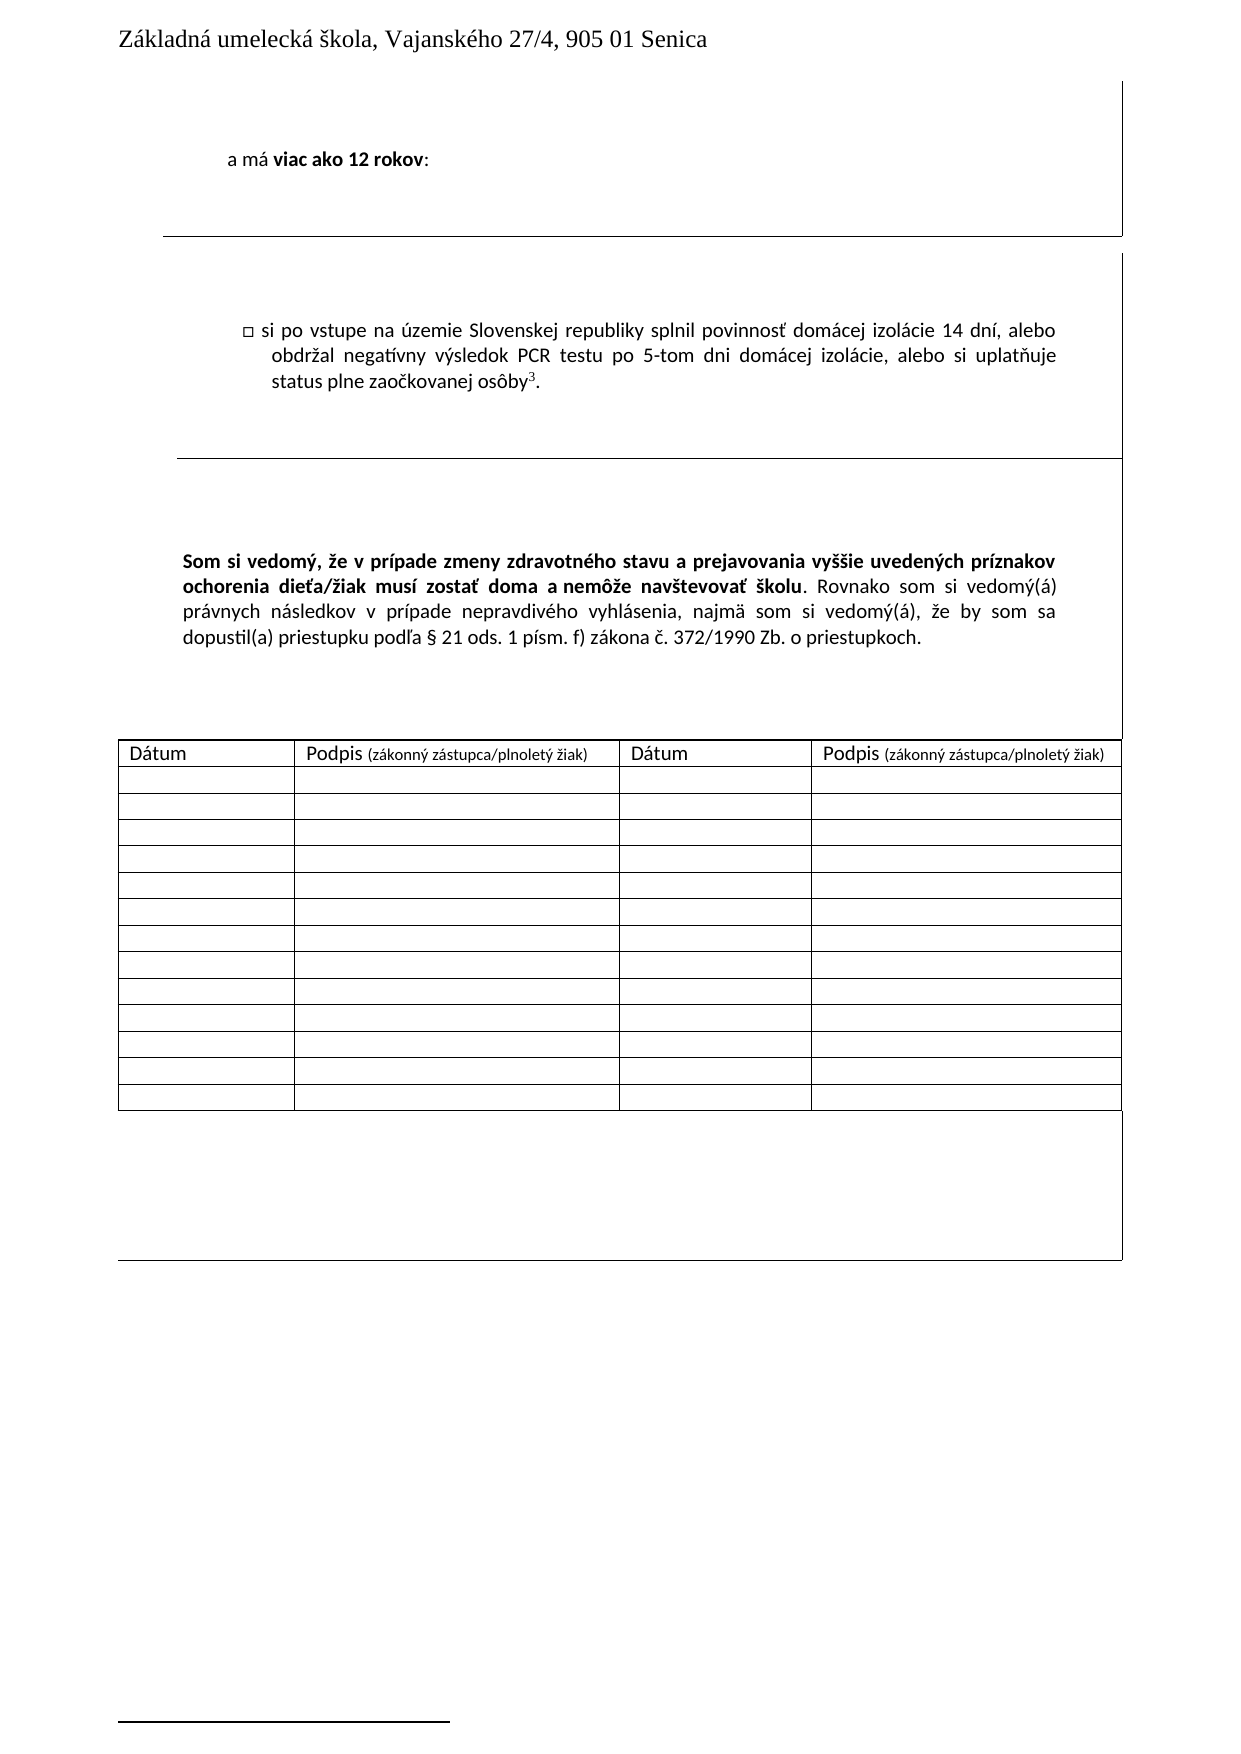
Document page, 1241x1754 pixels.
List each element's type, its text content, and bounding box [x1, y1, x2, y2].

table_cell [295, 1058, 619, 1083]
table_cell [295, 979, 619, 1004]
table_cell [620, 767, 811, 792]
table_header Podpis (zákonný zástupca/plnoletý žiak) [295, 741, 619, 766]
table_cell [812, 820, 1121, 845]
text Som si vedomý, že v prípade zmeny zdravotného stavu a prejavovania vyššie uvedených príznakov ochorenia dieťa/žiak musí zostať doma a nemôže navštevovať školu. Rovnako som si vedomý(á) právnych následkov v prípade nepravdivého vyhlásenia, najmä som si vedomý(á), že by som sa dopustil(a) priestupku podľa § 21 ods. 1 písm. f) zákona č. 372/1990 Zb. o priestupkoch. [118, 548, 1122, 649]
table_cell [812, 873, 1121, 898]
table_header Dátum [620, 741, 811, 766]
table_cell [812, 767, 1121, 792]
table_cell [812, 952, 1121, 978]
table_cell [295, 1032, 619, 1057]
table_cell [295, 1005, 619, 1031]
table_cell [119, 794, 294, 819]
text □ si po vstupe na územie Slovenskej republiky splnil povinnosť domácej izolácie 14 dní, alebo obdržal negatívny výsledok PCR testu po 5-tom dni domácej izolácie, alebo si uplatňuje status plne zaočkovanej osôby3. [177, 252, 1122, 458]
table_cell [119, 1032, 294, 1057]
table_cell [620, 979, 811, 1004]
table_cell [620, 926, 811, 951]
table_cell [295, 899, 619, 925]
table_cell [295, 952, 619, 978]
table_cell [812, 1005, 1121, 1031]
table_cell [119, 767, 294, 792]
table_cell [812, 1032, 1121, 1057]
table_cell [812, 846, 1121, 872]
table_cell [812, 794, 1121, 819]
table_cell [620, 1005, 811, 1031]
table_cell [620, 1085, 811, 1110]
table_cell [620, 820, 811, 845]
table_cell [812, 926, 1121, 951]
table_cell [295, 767, 619, 792]
table_cell [119, 1058, 294, 1083]
table_cell [812, 1058, 1121, 1083]
table_cell [119, 873, 294, 898]
table_cell [119, 952, 294, 978]
table_header Dátum [119, 741, 294, 766]
text a má viac ako 12 rokov: [162, 81, 1122, 236]
table_cell [119, 979, 294, 1004]
table_cell [119, 926, 294, 951]
table_cell [620, 899, 811, 925]
table_cell [119, 820, 294, 845]
table_cell [620, 873, 811, 898]
table_cell [812, 979, 1121, 1004]
table_cell [119, 1005, 294, 1031]
table_cell [620, 846, 811, 872]
table_cell [620, 1058, 811, 1083]
table_cell [295, 820, 619, 845]
table_cell [119, 846, 294, 872]
table_cell [295, 926, 619, 951]
table_cell [295, 846, 619, 872]
table_cell [295, 873, 619, 898]
table_cell [295, 794, 619, 819]
table_cell [620, 794, 811, 819]
table_cell [295, 1085, 619, 1110]
table_cell [812, 1085, 1121, 1110]
table_cell [620, 952, 811, 978]
table_cell [620, 1032, 811, 1057]
table_cell [119, 899, 294, 925]
table_cell [119, 1085, 294, 1110]
table_cell [812, 899, 1121, 925]
table_header Podpis (zákonný zástupca/plnoletý žiak) [812, 741, 1121, 766]
